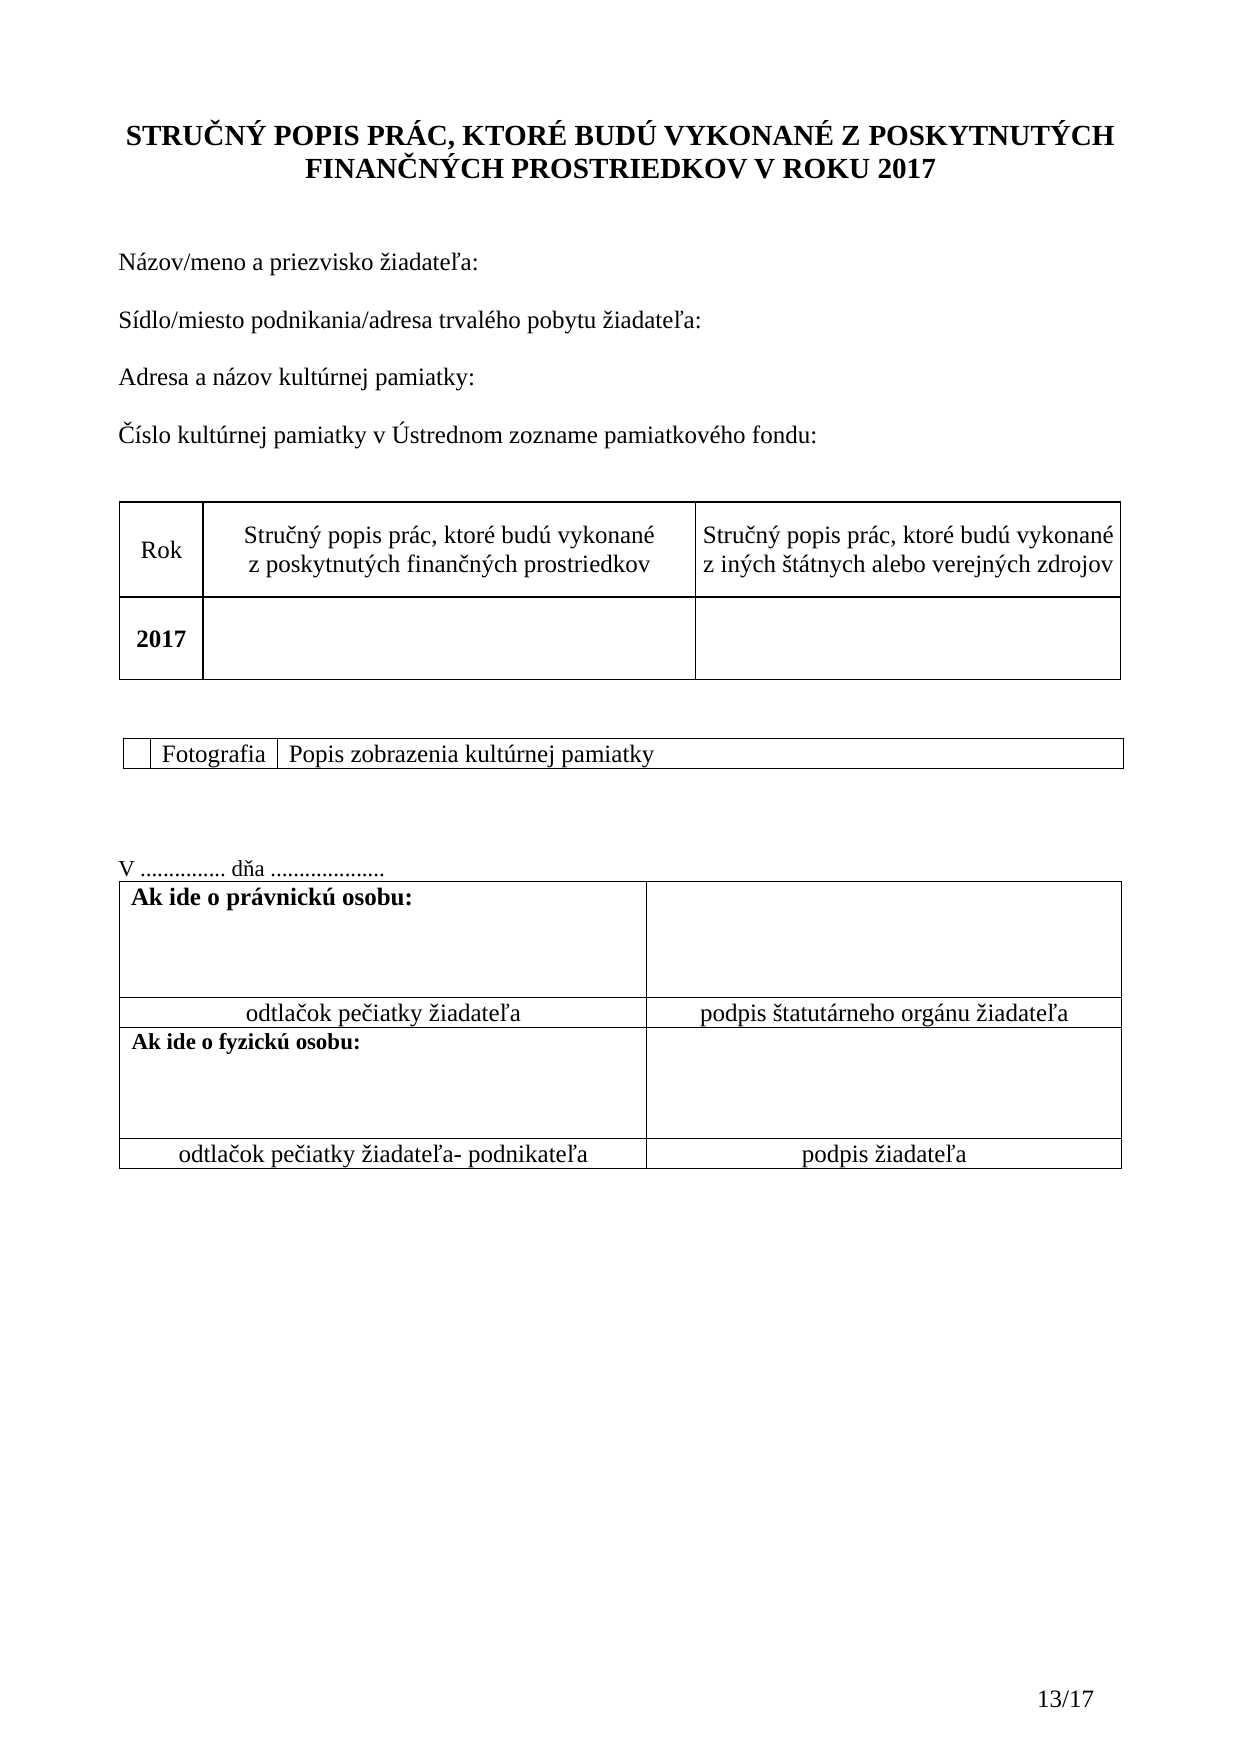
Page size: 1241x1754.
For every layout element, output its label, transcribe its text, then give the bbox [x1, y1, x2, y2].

text Číslo kultúrnej pamiatky v Ústrednom zozname pamiatkového fondu: [118, 420, 1122, 449]
table_cell podpis žiadateľa [647, 1139, 1121, 1168]
table_cell [204, 598, 695, 679]
table_header [647, 882, 1121, 997]
table_header Fotografia [151, 739, 277, 767]
table_cell podpis štatutárneho orgánu žiadateľa [647, 998, 1121, 1027]
table_cell odtlačok pečiatky žiadateľa- podnikateľa [120, 1139, 646, 1168]
text Stručný popis prác, ktoré budú vykonané z poskytnutých finančných prostriedkov v roku 2017 [118, 118, 1122, 185]
table_header [124, 739, 150, 767]
table_cell [647, 1028, 1121, 1138]
table_cell odtlačok pečiatky žiadateľa [120, 998, 646, 1027]
table_cell [696, 598, 1120, 679]
table_header Popis zobrazenia kultúrnej pamiatky [278, 739, 1123, 767]
text Názov/meno a priezvisko žiadateľa: [118, 247, 1122, 276]
table_header Rok [120, 503, 202, 596]
table_cell 2017 [120, 598, 202, 679]
table_header Stručný popis prác, ktoré budú vykonané z iných štátnych alebo verejných zdrojov [696, 503, 1120, 596]
table_header Ak ide o právnickú osobu: [120, 882, 646, 997]
text Sídlo/miesto podnikania/adresa trvalého pobytu žiadateľa: [118, 305, 1122, 334]
table_header Stručný popis prác, ktoré budú vykonané z poskytnutých finančných prostriedkov [204, 503, 695, 596]
text Adresa a názov kultúrnej pamiatky: [118, 362, 1122, 391]
text V ............... dňa .................... [118, 855, 1122, 881]
table_cell Ak ide o fyzickú osobu: [120, 1028, 646, 1138]
